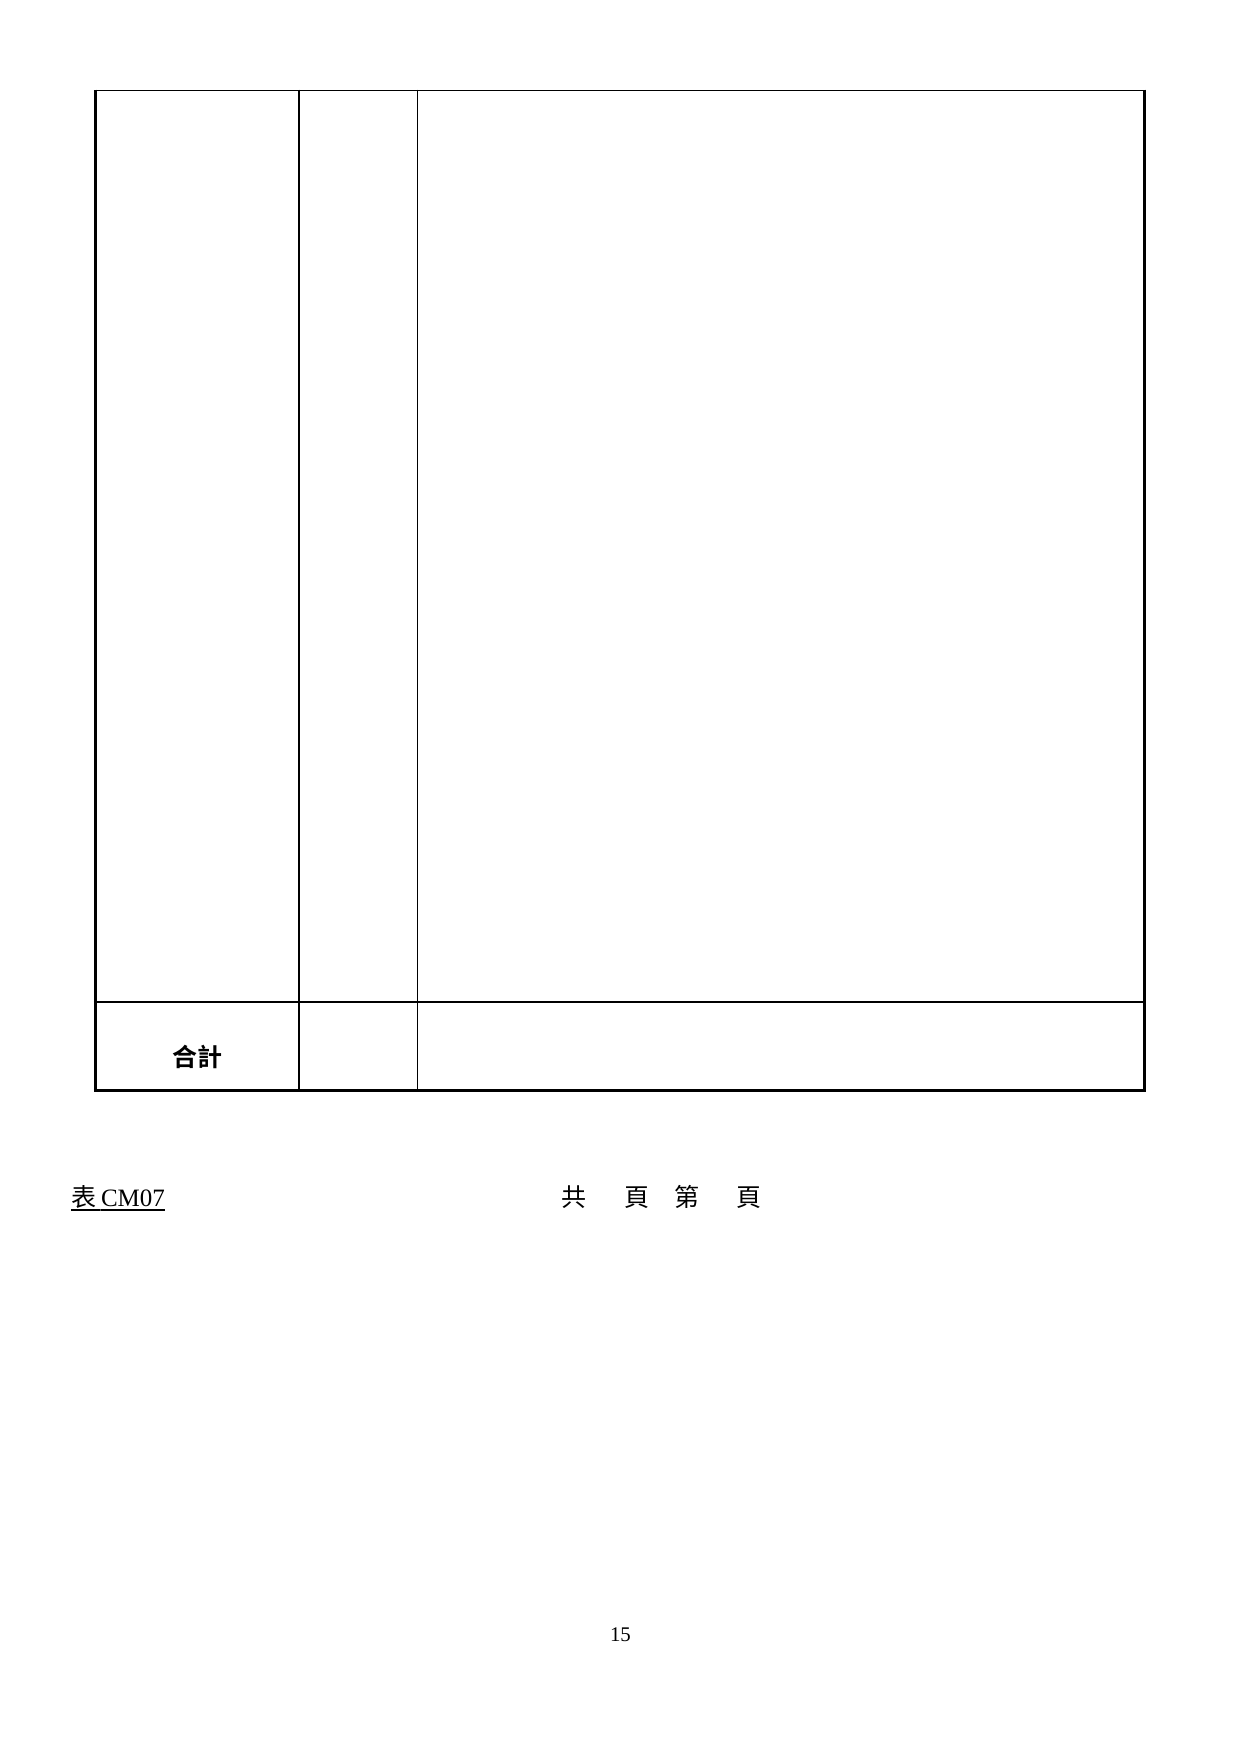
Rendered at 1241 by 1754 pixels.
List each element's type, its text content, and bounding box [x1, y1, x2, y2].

table_cell [97, 91, 298, 1001]
table_cell [418, 1003, 1143, 1089]
text 表CM07 共 頁 第 頁 [71, 1154, 1169, 1217]
table_cell 合計 [97, 1003, 298, 1089]
table_cell [300, 91, 417, 1001]
table_cell [418, 91, 1143, 1001]
table_cell [300, 1003, 417, 1089]
